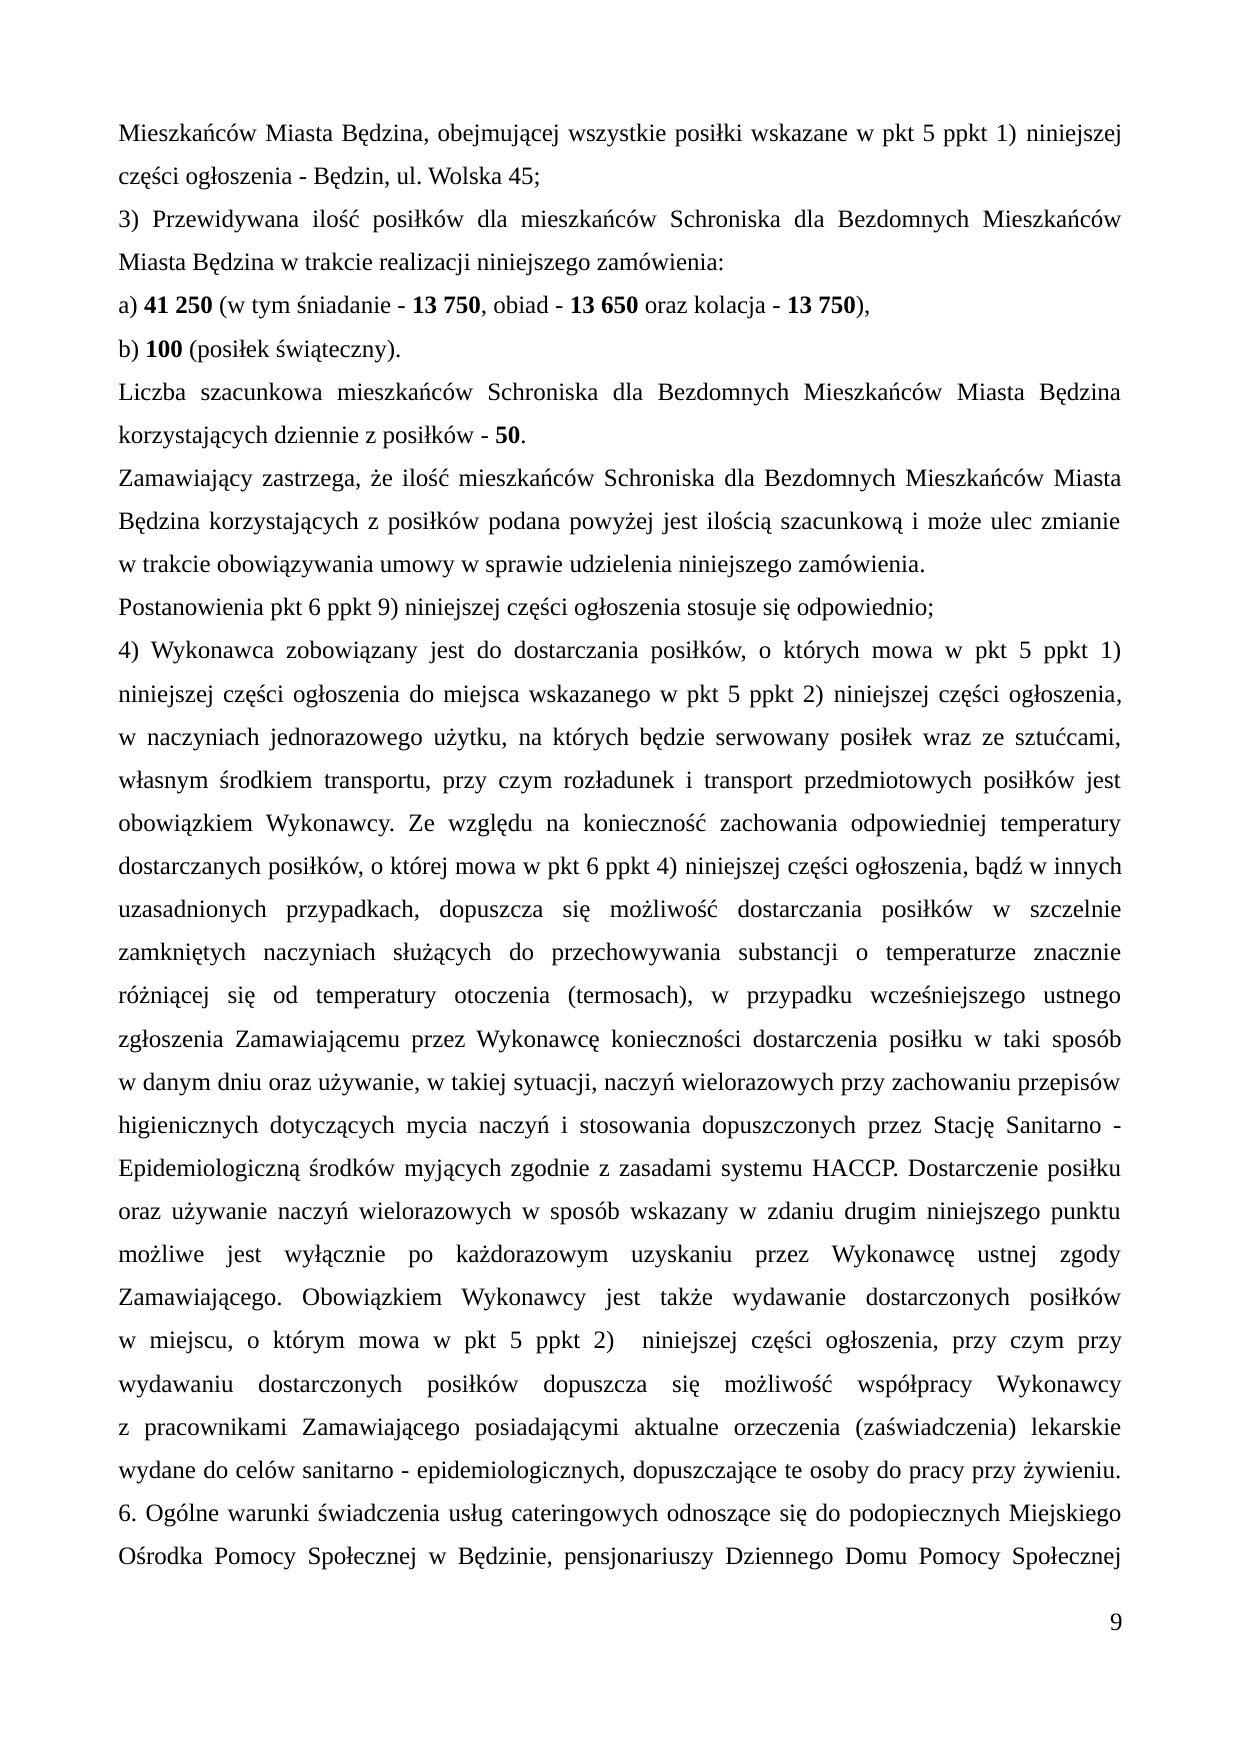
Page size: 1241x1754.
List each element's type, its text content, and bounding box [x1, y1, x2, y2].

text 3) Przewidywana ilość posiłków dla mieszkańców Schroniska dla Bezdomnych Mieszkańców Miasta Będzina w trakcie realizacji niniejszego zamówienia: [118, 204, 1122, 276]
text Mieszkańców Miasta Będzina, obejmującej wszystkie posiłki wskazane w pkt 5 ppkt 1) niniejszej części ogłoszenia - Będzin, ul. Wolska 45; [118, 118, 1122, 190]
text Postanowienia pkt 6 ppkt 9) niniejszej części ogłoszenia stosuje się odpowiednio; [118, 592, 1122, 621]
text a) 41 250 (w tym śniadanie - 13 750, obiad - 13 650 oraz kolacja - 13 750), [118, 291, 1122, 319]
text Zamawiający zastrzega, że ilość mieszkańców Schroniska dla Bezdomnych Mieszkańców Miasta Będzina korzystających z posiłków podana powyżej jest ilością szacunkową i może ulec zmianie w trakcie obowiązywania umowy w sprawie udzielenia niniejszego zamówienia. [118, 463, 1122, 578]
text Liczba szacunkowa mieszkańców Schroniska dla Bezdomnych Mieszkańców Miasta Będzina korzystających dziennie z posiłków - 50. [118, 377, 1122, 449]
text 4) Wykonawca zobowiązany jest do dostarczania posiłków, o których mowa w pkt 5 ppkt 1) niniejszej części ogłoszenia do miejsca wskazanego w pkt 5 ppkt 2) niniejszej części ogłoszenia, w naczyniach jednorazowego użytku, na których będzie serwowany posiłek wraz ze sztućcami, własnym środkiem transportu, przy czym rozładunek i transport przedmiotowych posiłków jest obowiązkiem Wykonawcy. Ze względu na konieczność zachowania odpowiedniej temperatury dostarczanych posiłków, o której mowa w pkt 6 ppkt 4) niniejszej części ogłoszenia, bądź w innych uzasadnionych przypadkach, dopuszcza się możliwość dostarczania posiłków w szczelnie zamkniętych naczyniach służących do przechowywania substancji o temperaturze znacznie różniącej się od temperatury otoczenia (termosach), w przypadku wcześniejszego ustnego zgłoszenia Zamawiającemu przez Wykonawcę konieczności dostarczenia posiłku w taki sposób w danym dniu oraz używanie, w takiej sytuacji, naczyń wielorazowych przy zachowaniu przepisów higienicznych dotyczących mycia naczyń i stosowania dopuszczonych przez Stację Sanitarno - Epidemiologiczną środków myjących zgodnie z zasadami systemu HACCP. Dostarczenie posiłku oraz używanie naczyń wielorazowych w sposób wskazany w zdaniu drugim niniejszego punktu możliwe jest wyłącznie po każdorazowym uzyskaniu przez Wykonawcę ustnej zgody Zamawiającego. Obowiązkiem Wykonawcy jest także wydawanie dostarczonych posiłków w miejscu, o którym mowa w pkt 5 ppkt 2) niniejszej części ogłoszenia, przy czym przy wydawaniu dostarczonych posiłków dopuszcza się możliwość współpracy Wykonawcy z pracownikami Zamawiającego posiadającymi aktualne orzeczenia (zaświadczenia) lekarskie wydane do celów sanitarno - epidemiologicznych, dopuszczające te osoby do pracy przy żywieniu. 6. Ogólne warunki świadczenia usług cateringowych odnoszące się do podopiecznych Miejskiego Ośrodka Pomocy Społecznej w Będzinie, pensjonariuszy Dziennego Domu Pomocy Społecznej [118, 636, 1122, 1570]
text b) 100 (posiłek świąteczny). [118, 334, 1122, 362]
